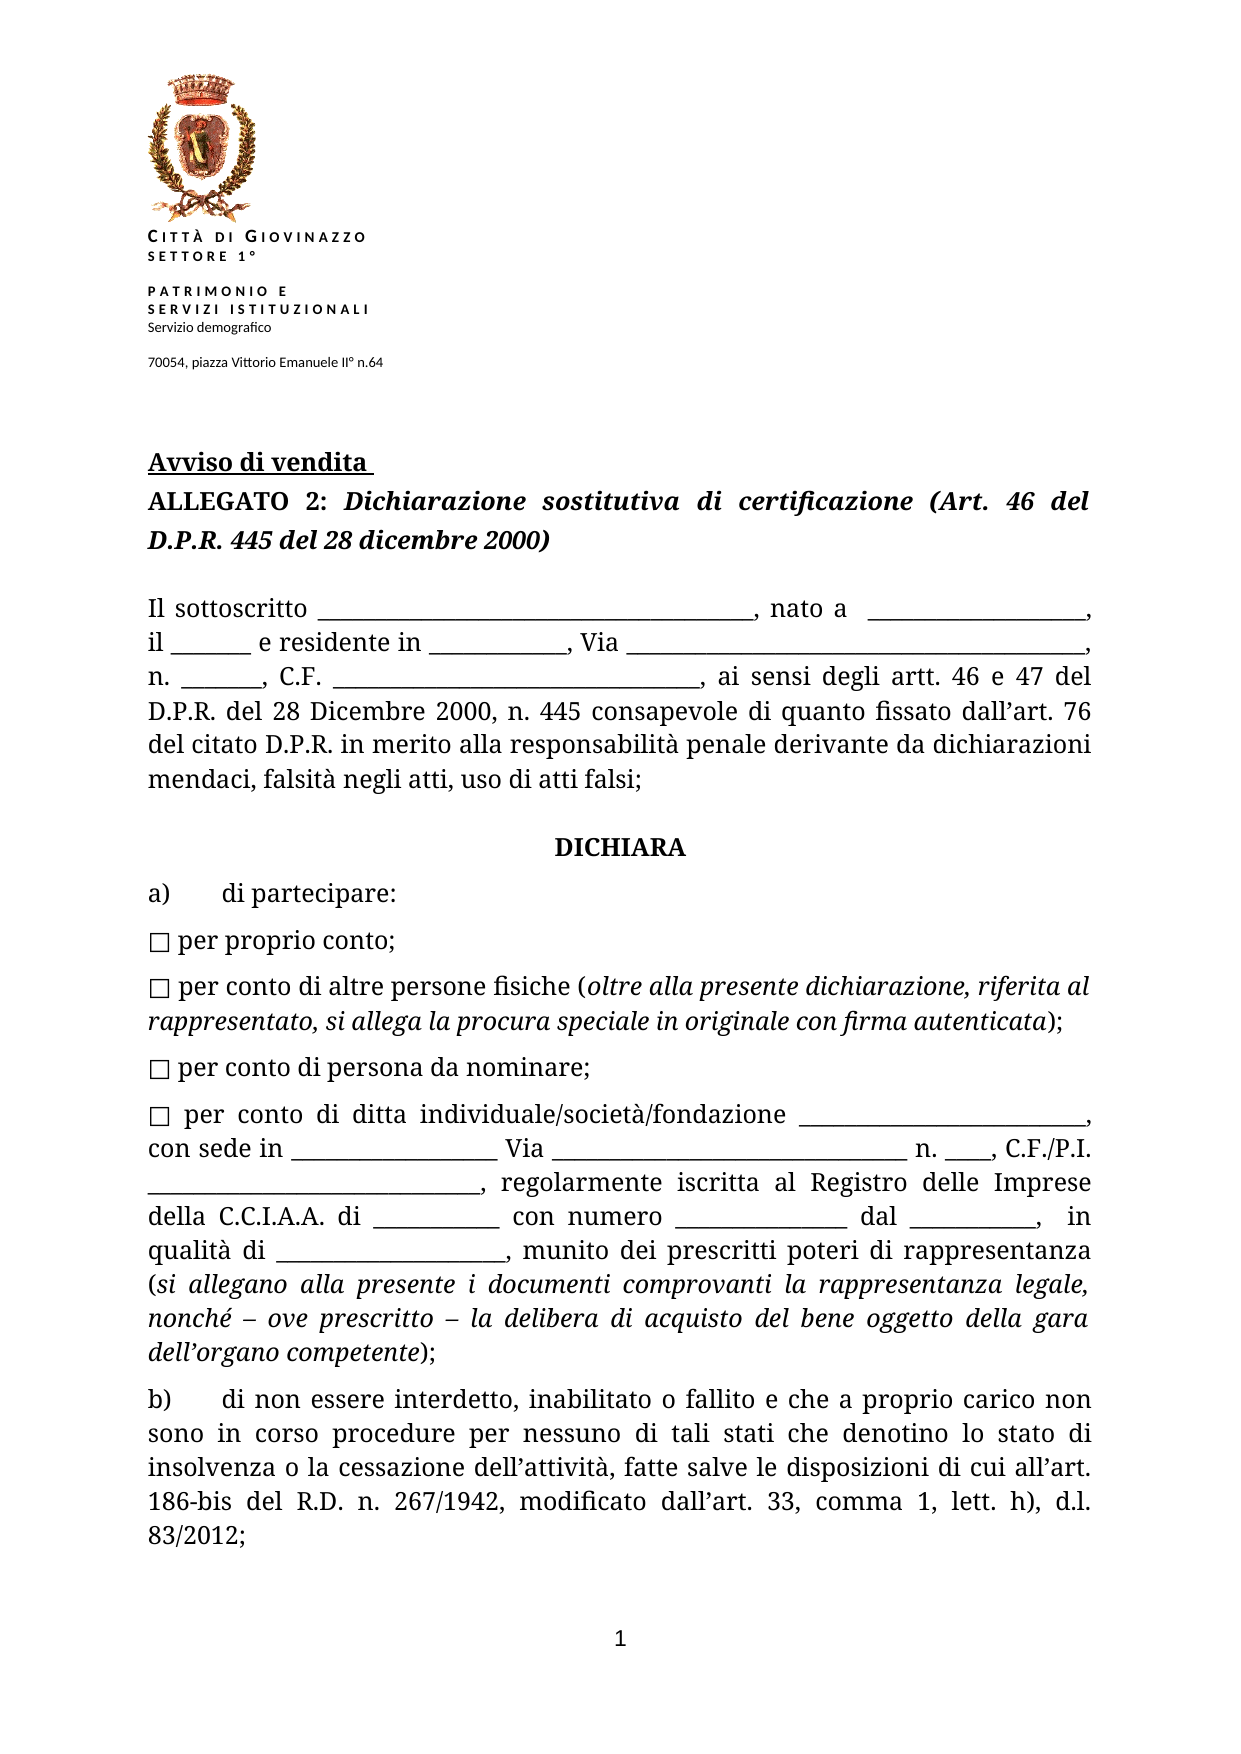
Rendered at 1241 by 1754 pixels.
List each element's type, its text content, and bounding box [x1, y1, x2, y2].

text Il sottoscritto ______________________________________, nato a ___________________, il _______ e residente in ____________, Via ________________________________________, n. _______, C.F. ________________________________, ai sensi degli artt. 46 e 47 del D.P.R. del 28 Dicembre 2000, n. 445 consapevole di quanto fissato dall’art. 76 del citato D.P.R. in merito alla responsabilità penale derivante da dichiarazioni mendaci, falsità negli atti, uso di atti falsi; [148, 591, 1093, 795]
text Avviso di vendita [148, 445, 1093, 479]
text Città di Giovinazzo [148, 224, 1093, 247]
text □ per conto di ditta individuale/società/fondazione _________________________, con sede in __________________ Via _______________________________ n. ____, C.F./P.I. _____________________________, regolarmente iscritta al Registro delle Imprese della C.C.I.A.A. di ___________ con numero _______________ dal ___________, in qualità di ____________________, munito dei prescritti poteri di rappresentanza (si allegano alla presente i documenti comprovanti la rappresentanza legale, nonché – ove prescritto – la delibera di acquisto del bene oggetto della gara dell’organo competente); [148, 1096, 1093, 1369]
text SERVIZI ISTITUZIONALI [148, 300, 1093, 318]
text Servizio demografico [148, 318, 1093, 336]
text PATRIMONIO E [148, 282, 1093, 300]
text □ per conto di persona da nominare; [148, 1050, 1093, 1084]
text 70054, piazza Vittorio Emanuele II° n.64 [148, 354, 1093, 371]
text ALLEGATO 2: Dichiarazione sostitutiva di certificazione (Art. 46 del D.P.R. 445 del 28 dicembre 2000) [148, 484, 1093, 557]
text □ per proprio conto; [148, 922, 1093, 957]
text DICHIARA [148, 829, 1093, 863]
text b) di non essere interdetto, inabilitato o fallito e che a proprio carico non sono in corso procedure per nessuno di tali stati che denotino lo stato di insolvenza o la cessazione dell’attività, fatte salve le disposizioni di cui all’art. 186-bis del R.D. n. 267/1942, modificato dall’art. 33, comma 1, lett. h), d.l. 83/2012; [148, 1381, 1093, 1552]
text □ per conto di altre persone fisiche (oltre alla presente dichiarazione, riferita al rappresentato, si allega la procura speciale in originale con firma autenticata); [148, 969, 1093, 1037]
text a) di partecipare: [148, 876, 1093, 910]
text SETTORE 1° [148, 247, 1093, 264]
